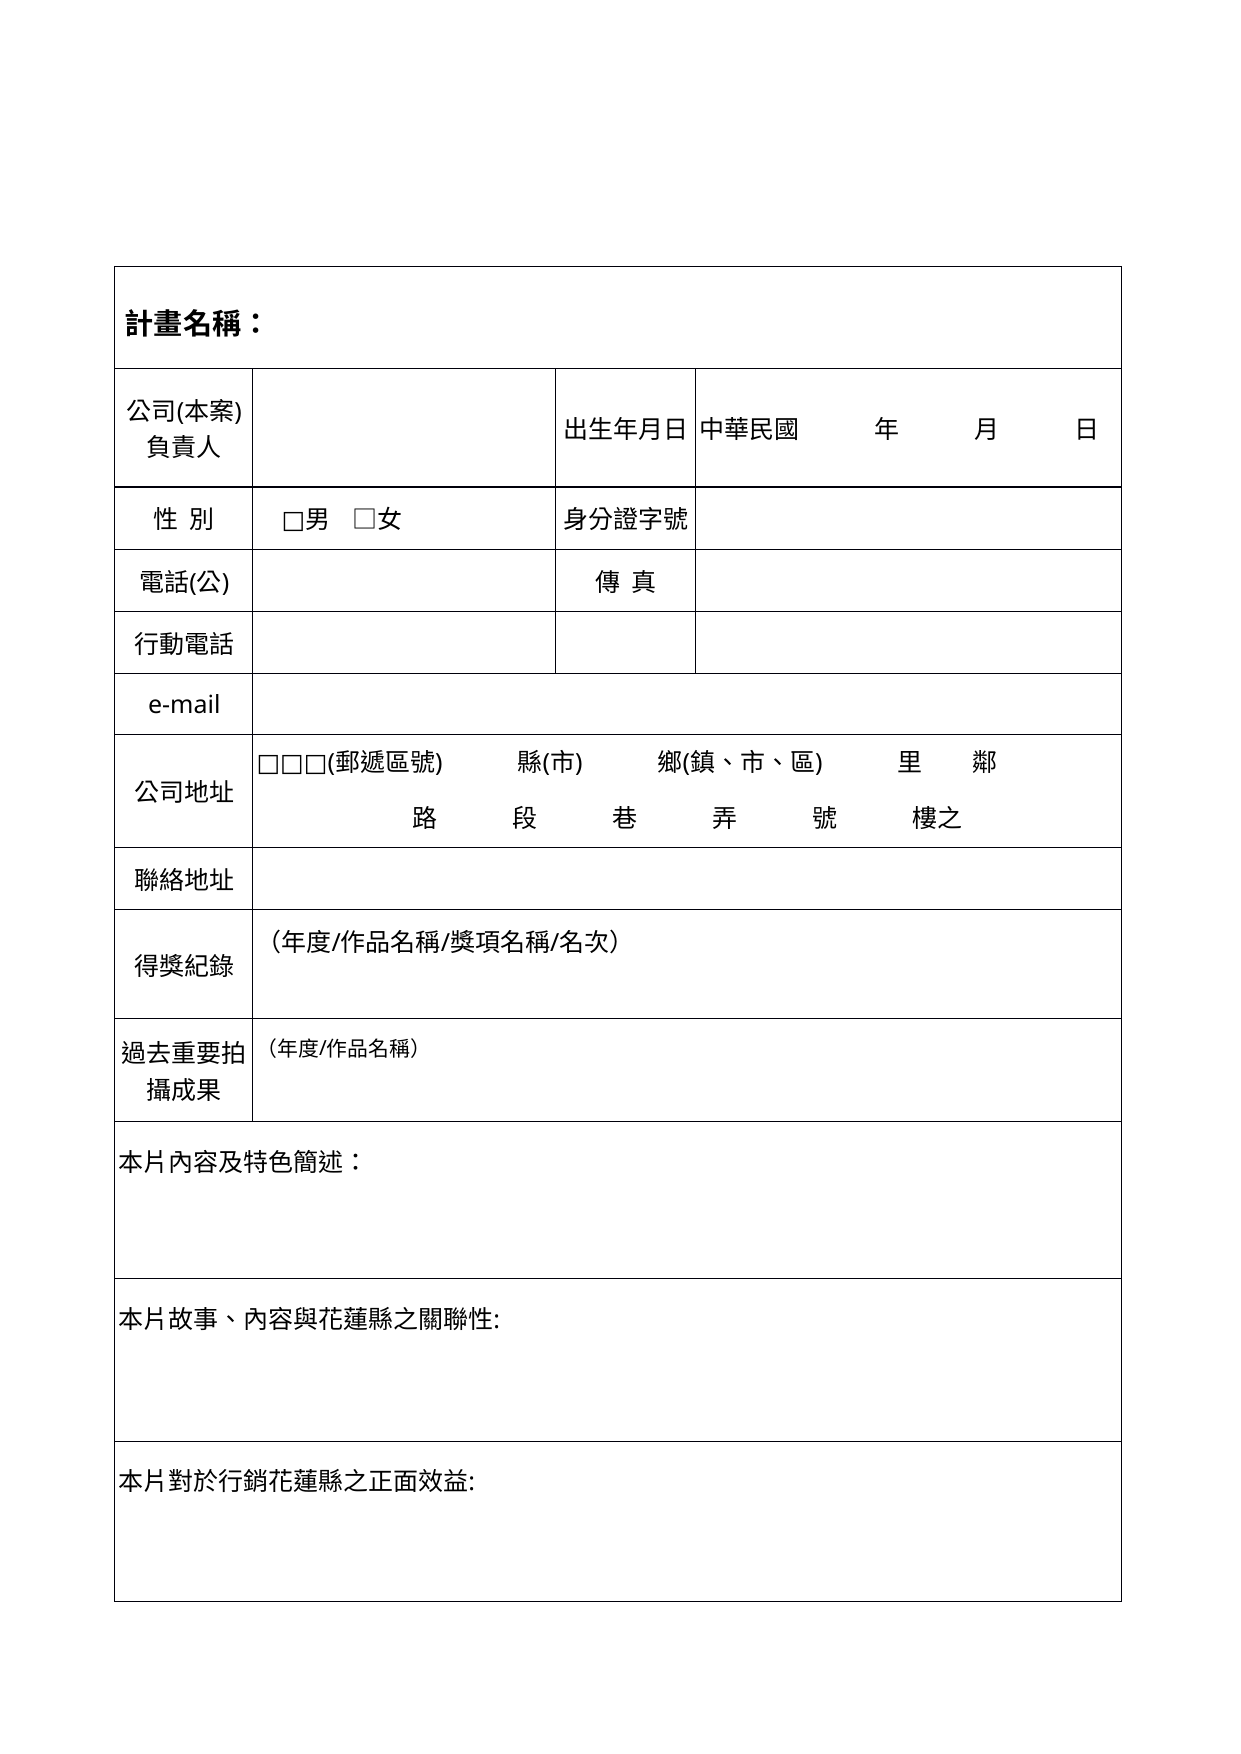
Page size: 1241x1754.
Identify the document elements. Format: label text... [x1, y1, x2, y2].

table_cell 本片內容及特色簡述： [115, 1122, 1121, 1278]
table_cell 公司地址 [115, 735, 252, 847]
table_cell 電話(公) [115, 550, 252, 611]
table_cell [253, 848, 1121, 909]
table_cell 過去重要拍攝成果 [115, 1019, 252, 1121]
table_cell 中華民國 年 月 日 [696, 369, 1121, 486]
table_cell 出生年月日 [556, 369, 695, 486]
table_cell （年度/作品名稱/獎項名稱/名次） [253, 910, 1121, 1018]
table_cell 身分證字號 [556, 488, 695, 549]
table_cell [556, 612, 695, 673]
table_cell [253, 612, 555, 673]
table_cell [253, 550, 555, 611]
table_cell 公司(本案)負責人 [115, 369, 252, 486]
table_cell 性 別 [115, 488, 252, 549]
table_cell [253, 674, 1121, 733]
table_cell [696, 612, 1121, 673]
table_cell [253, 369, 555, 486]
table_header 計畫名稱： [115, 267, 1121, 368]
table_cell [696, 550, 1121, 611]
table_cell 行動電話 [115, 612, 252, 673]
table_cell □□□(郵遞區號) 縣(市) 鄉(鎮、市、區) 里 鄰 路 段 巷 弄 號 樓之 [253, 735, 1121, 847]
table_cell 傳 真 [556, 550, 695, 611]
table_cell 聯絡地址 [115, 848, 252, 909]
table_cell □男 □女 [253, 488, 555, 549]
table_cell 得獎紀錄 [115, 910, 252, 1018]
table_cell （年度/作品名稱） [253, 1019, 1121, 1121]
table_cell 本片對於行銷花蓮縣之正面效益: [115, 1442, 1121, 1601]
table_cell e-mail [115, 674, 252, 733]
table_cell [696, 488, 1121, 549]
table_cell 本片故事、內容與花蓮縣之關聯性: [115, 1279, 1121, 1441]
